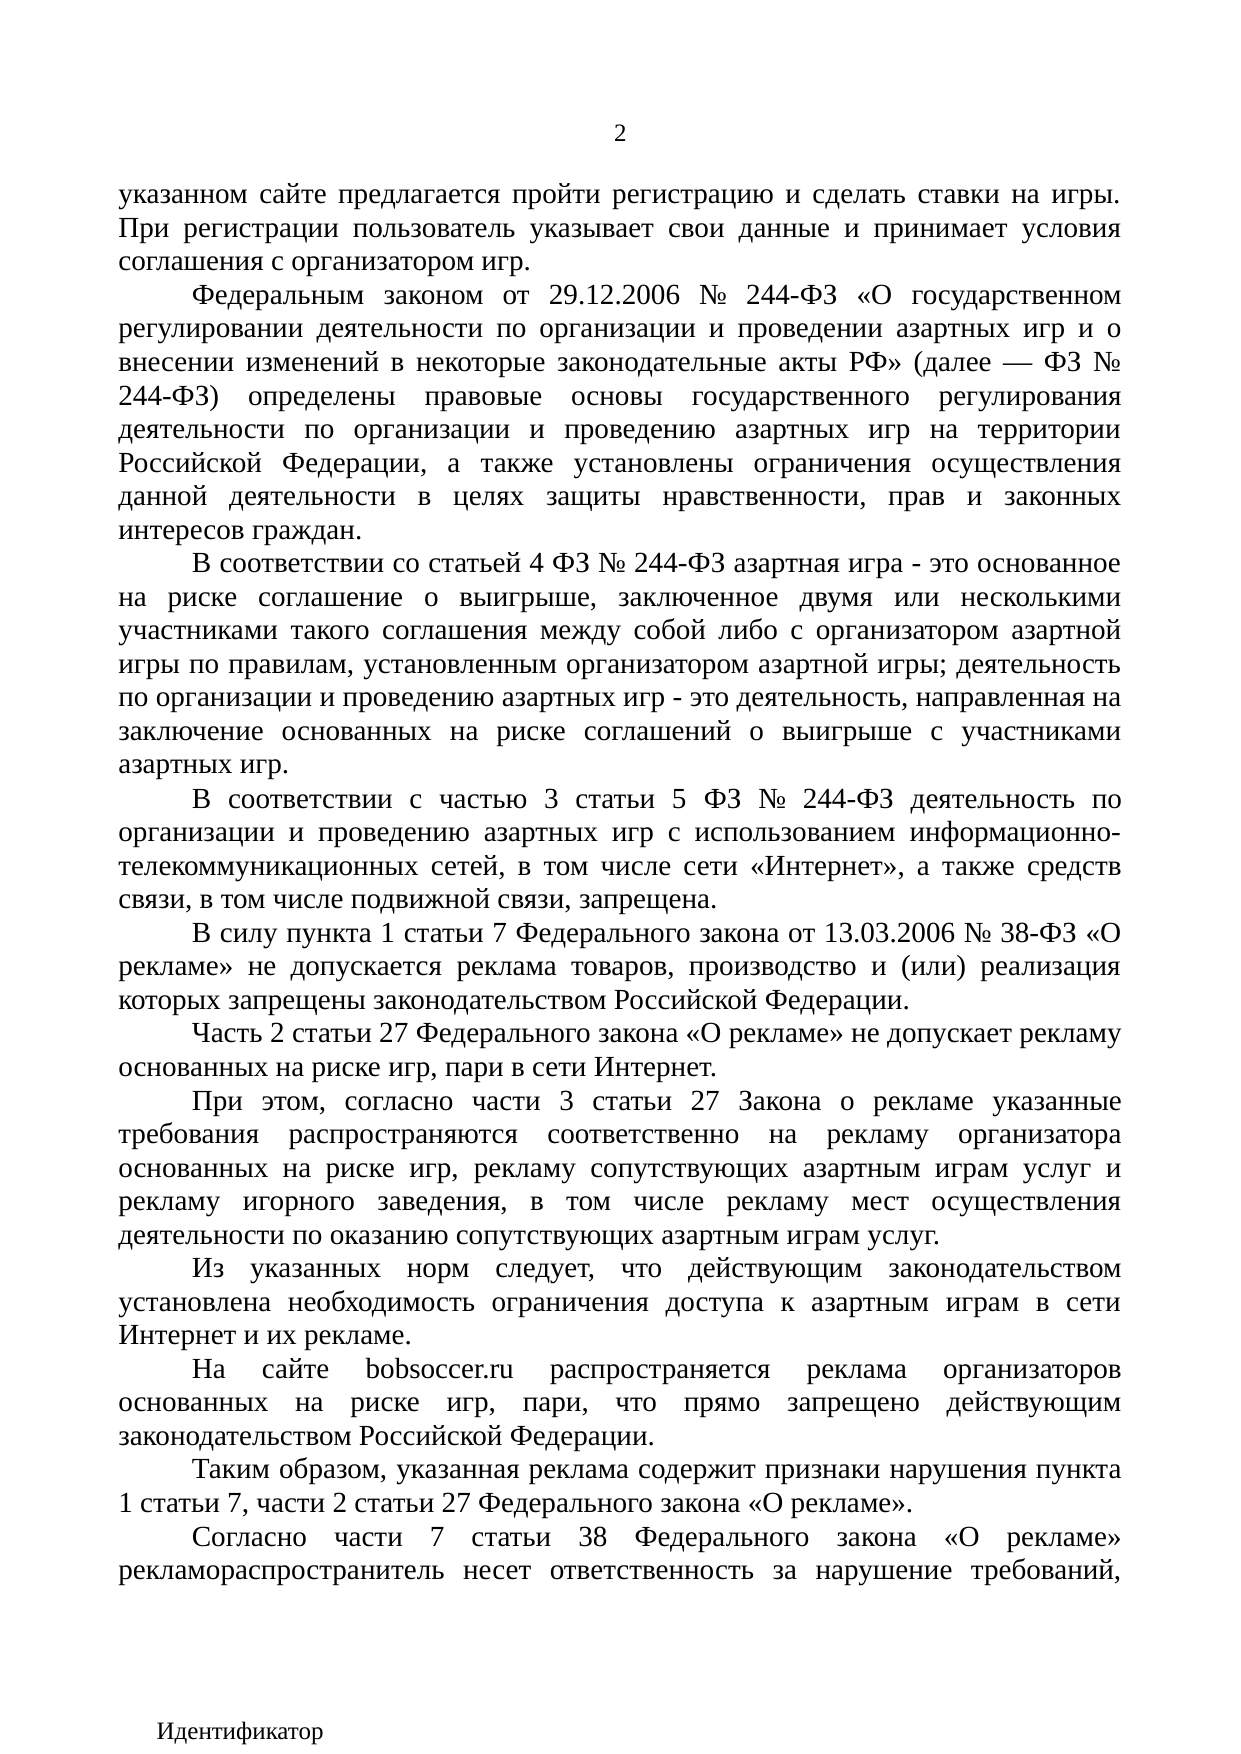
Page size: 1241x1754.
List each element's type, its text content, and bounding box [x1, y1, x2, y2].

text Из указанных норм следует, что действующим законодательством установлена необходимость ограничения доступа к азартным играм в сети Интернет и их рекламе. [118, 1250, 1122, 1351]
text Таким образом, указанная реклама содержит признаки нарушения пункта 1 статьи 7, части 2 статьи 27 Федерального закона «О рекламе». [118, 1452, 1122, 1519]
text В соответствии со статьей 4 ФЗ № 244-ФЗ азартная игра - это основанное на риске соглашение о выигрыше, заключенное двумя или несколькими участниками такого соглашения между собой либо с организатором азартной игры по правилам, установленным организатором азартной игры; деятельность по организации и проведению азартных игр - это деятельность, направленная на заключение основанных на риске соглашений о выигрыше с участниками азартных игр. [118, 545, 1122, 780]
text При этом, согласно части 3 статьи 27 Закона о рекламе указанные требования распространяются соответственно на рекламу организатора основанных на риске игр, рекламу сопутствующих азартным играм услуг и рекламу игорного заведения, в том числе рекламу мест осуществления деятельности по оказанию сопутствующих азартным играм услуг. [118, 1083, 1122, 1250]
text В соответствии с частью 3 статьи 5 ФЗ № 244-ФЗ деятельность по организации и проведению азартных игр с использованием информационно-телекоммуникационных сетей, в том числе сети «Интернет», а также средств связи, в том числе подвижной связи, запрещена. [118, 781, 1122, 915]
text указанном сайте предлагается пройти регистрацию и сделать ставки на игры. При регистрации пользователь указывает свои данные и принимает условия соглашения с организатором игр. [118, 176, 1122, 277]
text Федеральным законом от 29.12.2006 № 244-ФЗ «О государственном регулировании деятельности по организации и проведении азартных игр и о внесении изменений в некоторые законодательные акты РФ» (далее — ФЗ № 244-ФЗ) определены правовые основы государственного регулирования деятельности по организации и проведению азартных игр на территории Российской Федерации, а также установлены ограничения осуществления данной деятельности в целях защиты нравственности, прав и законных интересов граждан. [118, 277, 1122, 545]
text На сайте bobsoccer.ru распространяется реклама организаторов основанных на риске игр, пари, что прямо запрещено действующим законодательством Российской Федерации. [118, 1351, 1122, 1452]
text Часть 2 статьи 27 Федерального закона «О рекламе» не допускает рекламу основанных на риске игр, пари в сети Интернет. [118, 1016, 1122, 1083]
text В силу пункта 1 статьи 7 Федерального закона от 13.03.2006 № 38-ФЗ «О рекламе» не допускается реклама товаров, производство и (или) реализация которых запрещены законодательством Российской Федерации. [118, 915, 1122, 1016]
text Согласно части 7 статьи 38 Федерального закона «О рекламе» рекламораспространитель несет ответственность за нарушение требований, [118, 1519, 1122, 1586]
